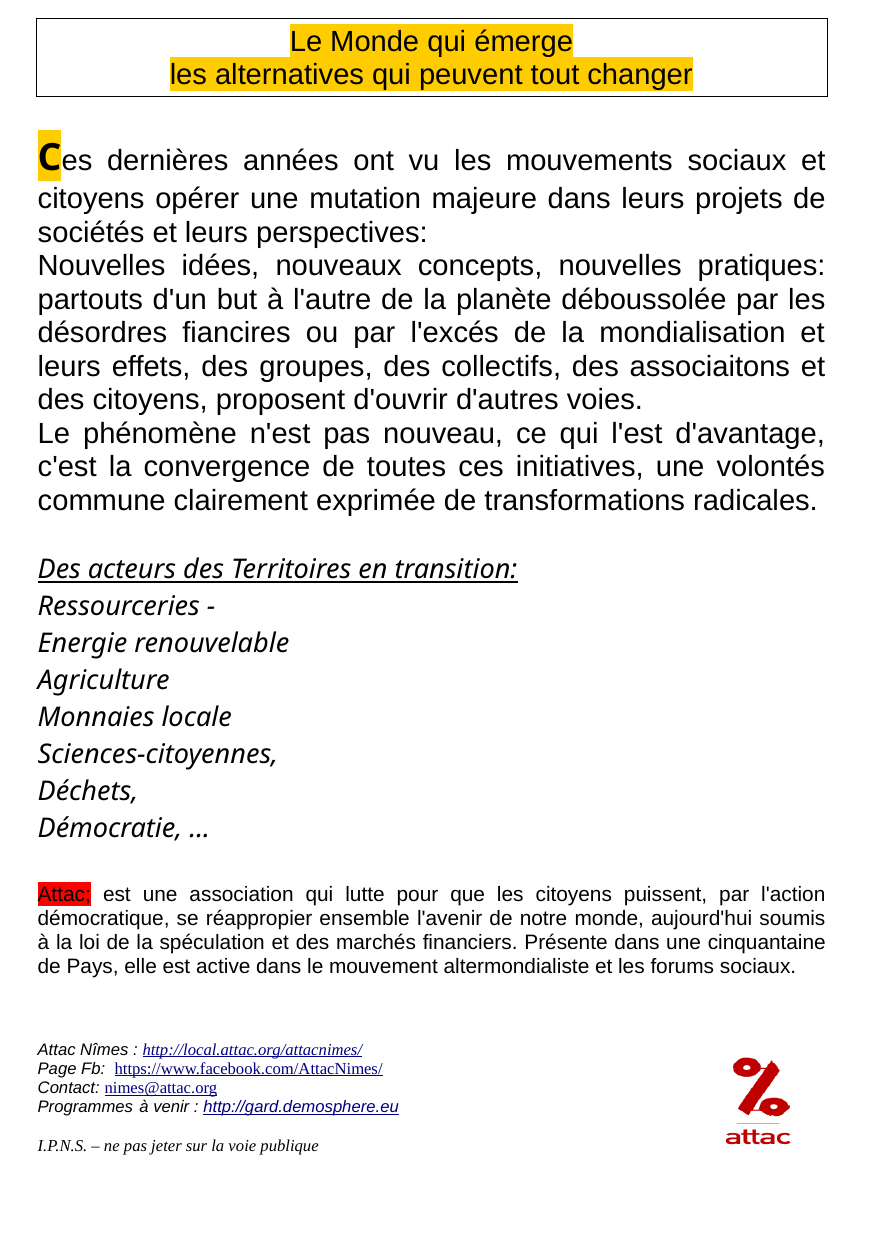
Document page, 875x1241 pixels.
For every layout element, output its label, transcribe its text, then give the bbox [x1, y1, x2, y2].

text Ces dernières années ont vu les mouvements sociaux et citoyens opérer une mutation majeure dans leurs projets de sociétés et leurs perspectives: [37, 130, 827, 248]
text Ressourceries - [37, 587, 827, 624]
text Le phénomène n'est pas nouveau, ce qui l'est d'avantage, c'est la convergence de toutes ces initiatives, une volontés commune clairement exprimée de transformations radicales. [37, 416, 827, 516]
text Des acteurs des Territoires en transition: [37, 550, 827, 587]
text Monnaies locale [37, 697, 827, 734]
picture [707, 1047, 804, 1152]
text Sciences-citoyennes, [37, 734, 827, 771]
text Agriculture [37, 661, 827, 697]
text Démocratie, ... [37, 808, 827, 845]
text Nouvelles idées, nouveaux concepts, nouvelles pratiques: partouts d'un but à l'autre de la planète déboussolée par les désordres fiancires ou par l'excés de la mondialisation et leurs effets, des groupes, des collectifs, des associaitons et des citoyens, proposent d'ouvrir d'autres voies. [37, 248, 827, 416]
text Déchets, [37, 771, 827, 808]
text Energie renouvelable [37, 624, 827, 661]
text Attac; est une association qui lutte pour que les citoyens puissent, par l'action démocratique, se réappropier ensemble l'avenir de notre monde, aujourd'hui soumis à la loi de la spéculation et des marchés financiers. Présente dans une cinquantaine de Pays, elle est active dans le mouvement altermondialiste et les forums sociaux. [37, 882, 827, 978]
table_header Le Monde qui émerge les alternatives qui peuvent tout changer [37, 19, 827, 96]
